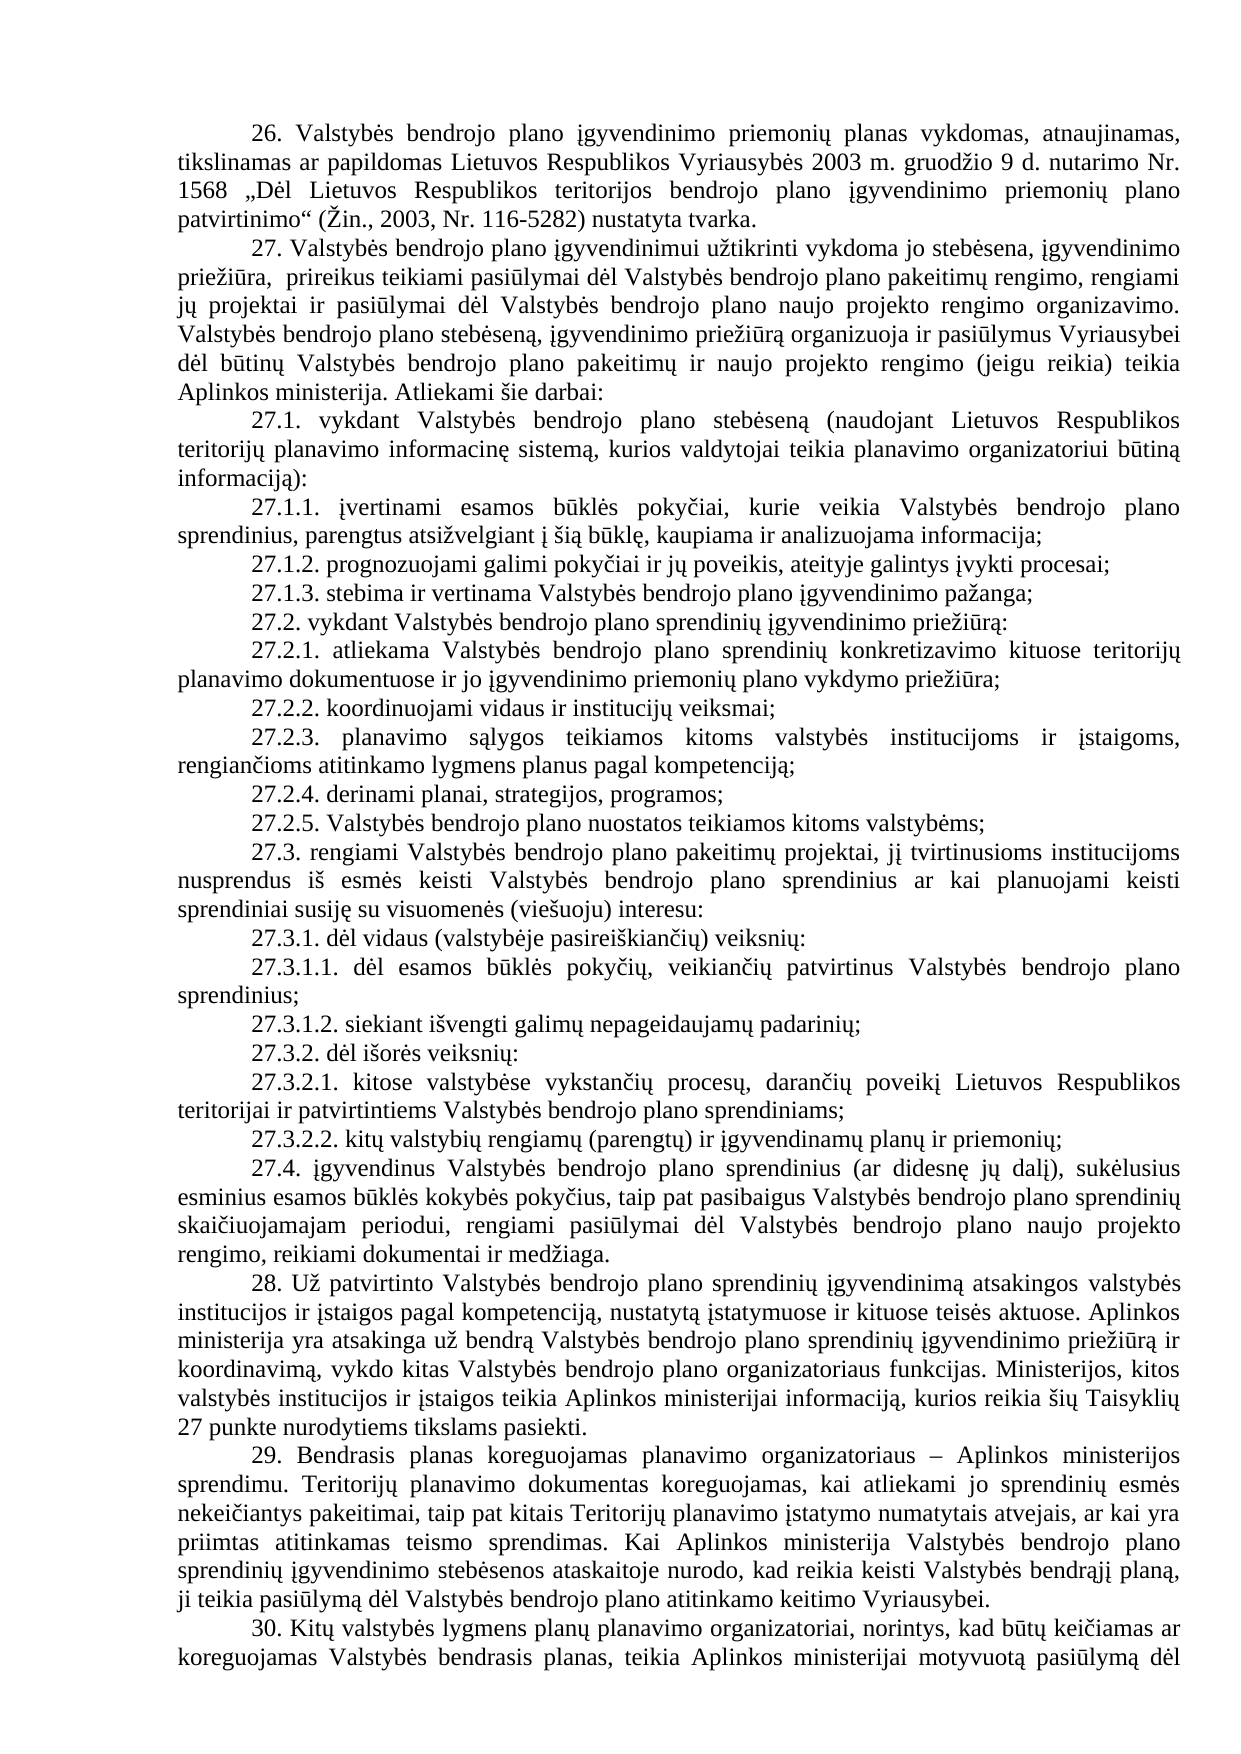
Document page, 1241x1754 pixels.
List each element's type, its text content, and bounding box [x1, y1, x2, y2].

text 27.3.1.1. dėl esamos būklės pokyčių, veikiančių patvirtinus Valstybės bendrojo plano sprendinius; [177, 952, 1181, 1009]
text 27.1. vykdant Valstybės bendrojo plano stebėseną (naudojant Lietuvos Respublikos teritorijų planavimo informacinę sistemą, kurios valdytojai teikia planavimo organizatoriui būtiną informaciją): [177, 406, 1181, 492]
text 27.2.1. atliekama Valstybės bendrojo plano sprendinių konkretizavimo kituose teritorijų planavimo dokumentuose ir jo įgyvendinimo priemonių plano vykdymo priežiūra; [177, 636, 1181, 693]
text 27. Valstybės bendrojo plano įgyvendinimui užtikrinti vykdoma jo stebėsena, įgyvendinimo priežiūra, prireikus teikiami pasiūlymai dėl Valstybės bendrojo plano pakeitimų rengimo, rengiami jų projektai ir pasiūlymai dėl Valstybės bendrojo plano naujo projekto rengimo organizavimo. Valstybės bendrojo plano stebėseną, įgyvendinimo priežiūrą organizuoja ir pasiūlymus Vyriausybei dėl būtinų Valstybės bendrojo plano pakeitimų ir naujo projekto rengimo (jeigu reikia) teikia Aplinkos ministerija. Atliekami šie darbai: [177, 233, 1181, 406]
text 27.3.2. dėl išorės veiksnių: [177, 1038, 1181, 1067]
text 27.1.2. prognozuojami galimi pokyčiai ir jų poveikis, ateityje galintys įvykti procesai; [177, 549, 1181, 578]
text 27.2. vykdant Valstybės bendrojo plano sprendinių įgyvendinimo priežiūrą: [177, 607, 1181, 636]
text 27.2.2. koordinuojami vidaus ir institucijų veiksmai; [177, 693, 1181, 722]
text 27.3.2.2. kitų valstybių rengiamų (parengtų) ir įgyvendinamų planų ir priemonių; [177, 1124, 1181, 1153]
text 27.1.3. stebima ir vertinama Valstybės bendrojo plano įgyvendinimo pažanga; [177, 578, 1181, 607]
text 28. Už patvirtinto Valstybės bendrojo plano sprendinių įgyvendinimą atsakingos valstybės institucijos ir įstaigos pagal kompetenciją, nustatytą įstatymuose ir kituose teisės aktuose. Aplinkos ministerija yra atsakinga už bendrą Valstybės bendrojo plano sprendinių įgyvendinimo priežiūrą ir koordinavimą, vykdo kitas Valstybės bendrojo plano organizatoriaus funkcijas. Ministerijos, kitos valstybės institucijos ir įstaigos teikia Aplinkos ministerijai informaciją, kurios reikia šių Taisyklių 27 punkte nurodytiems tikslams pasiekti. [177, 1268, 1181, 1441]
text 27.1.1. įvertinami esamos būklės pokyčiai, kurie veikia Valstybės bendrojo plano sprendinius, parengtus atsižvelgiant į šią būklę, kaupiama ir analizuojama informacija; [177, 492, 1181, 549]
text 27.3. rengiami Valstybės bendrojo plano pakeitimų projektai, jį tvirtinusioms institucijoms nusprendus iš esmės keisti Valstybės bendrojo plano sprendinius ar kai planuojami keisti sprendiniai susiję su visuomenės (viešuoju) interesu: [177, 837, 1181, 923]
text 27.4. įgyvendinus Valstybės bendrojo plano sprendinius (ar didesnę jų dalį), sukėlusius esminius esamos būklės kokybės pokyčius, taip pat pasibaigus Valstybės bendrojo plano sprendinių skaičiuojamajam periodui, rengiami pasiūlymai dėl Valstybės bendrojo plano naujo projekto rengimo, reikiami dokumentai ir medžiaga. [177, 1153, 1181, 1268]
text 27.3.2.1. kitose valstybėse vykstančių procesų, darančių poveikį Lietuvos Respublikos teritorijai ir patvirtintiems Valstybės bendrojo plano sprendiniams; [177, 1067, 1181, 1124]
text 27.2.4. derinami planai, strategijos, programos; [177, 779, 1181, 808]
text 27.2.5. Valstybės bendrojo plano nuostatos teikiamos kitoms valstybėms; [177, 808, 1181, 837]
text 27.3.1.2. siekiant išvengti galimų nepageidaujamų padarinių; [177, 1009, 1181, 1038]
text 27.2.3. planavimo sąlygos teikiamos kitoms valstybės institucijoms ir įstaigoms, rengiančioms atitinkamo lygmens planus pagal kompetenciją; [177, 722, 1181, 779]
text 27.3.1. dėl vidaus (valstybėje pasireiškiančių) veiksnių: [177, 923, 1181, 952]
text 30. Kitų valstybės lygmens planų planavimo organizatoriai, norintys, kad būtų keičiamas ar koreguojamas Valstybės bendrasis planas, teikia Aplinkos ministerijai motyvuotą pasiūlymą dėl [177, 1613, 1181, 1671]
text 26. Valstybės bendrojo plano įgyvendinimo priemonių planas vykdomas, atnaujinamas, tikslinamas ar papildomas Lietuvos Respublikos Vyriausybės 2003 m. gruodžio 9 d. nutarimo Nr. 1568 „Dėl Lietuvos Respublikos teritorijos bendrojo plano įgyvendinimo priemonių plano patvirtinimo“ (Žin., 2003, Nr. 116-5282) nustatyta tvarka. [177, 118, 1181, 233]
text 29. Bendrasis planas koreguojamas planavimo organizatoriaus – Aplinkos ministerijos sprendimu. Teritorijų planavimo dokumentas koreguojamas, kai atliekami jo sprendinių esmės nekeičiantys pakeitimai, taip pat kitais Teritorijų planavimo įstatymo numatytais atvejais, ar kai yra priimtas atitinkamas teismo sprendimas. Kai Aplinkos ministerija Valstybės bendrojo plano sprendinių įgyvendinimo stebėsenos ataskaitoje nurodo, kad reikia keisti Valstybės bendrąjį planą, ji teikia pasiūlymą dėl Valstybės bendrojo plano atitinkamo keitimo Vyriausybei. [177, 1441, 1181, 1613]
